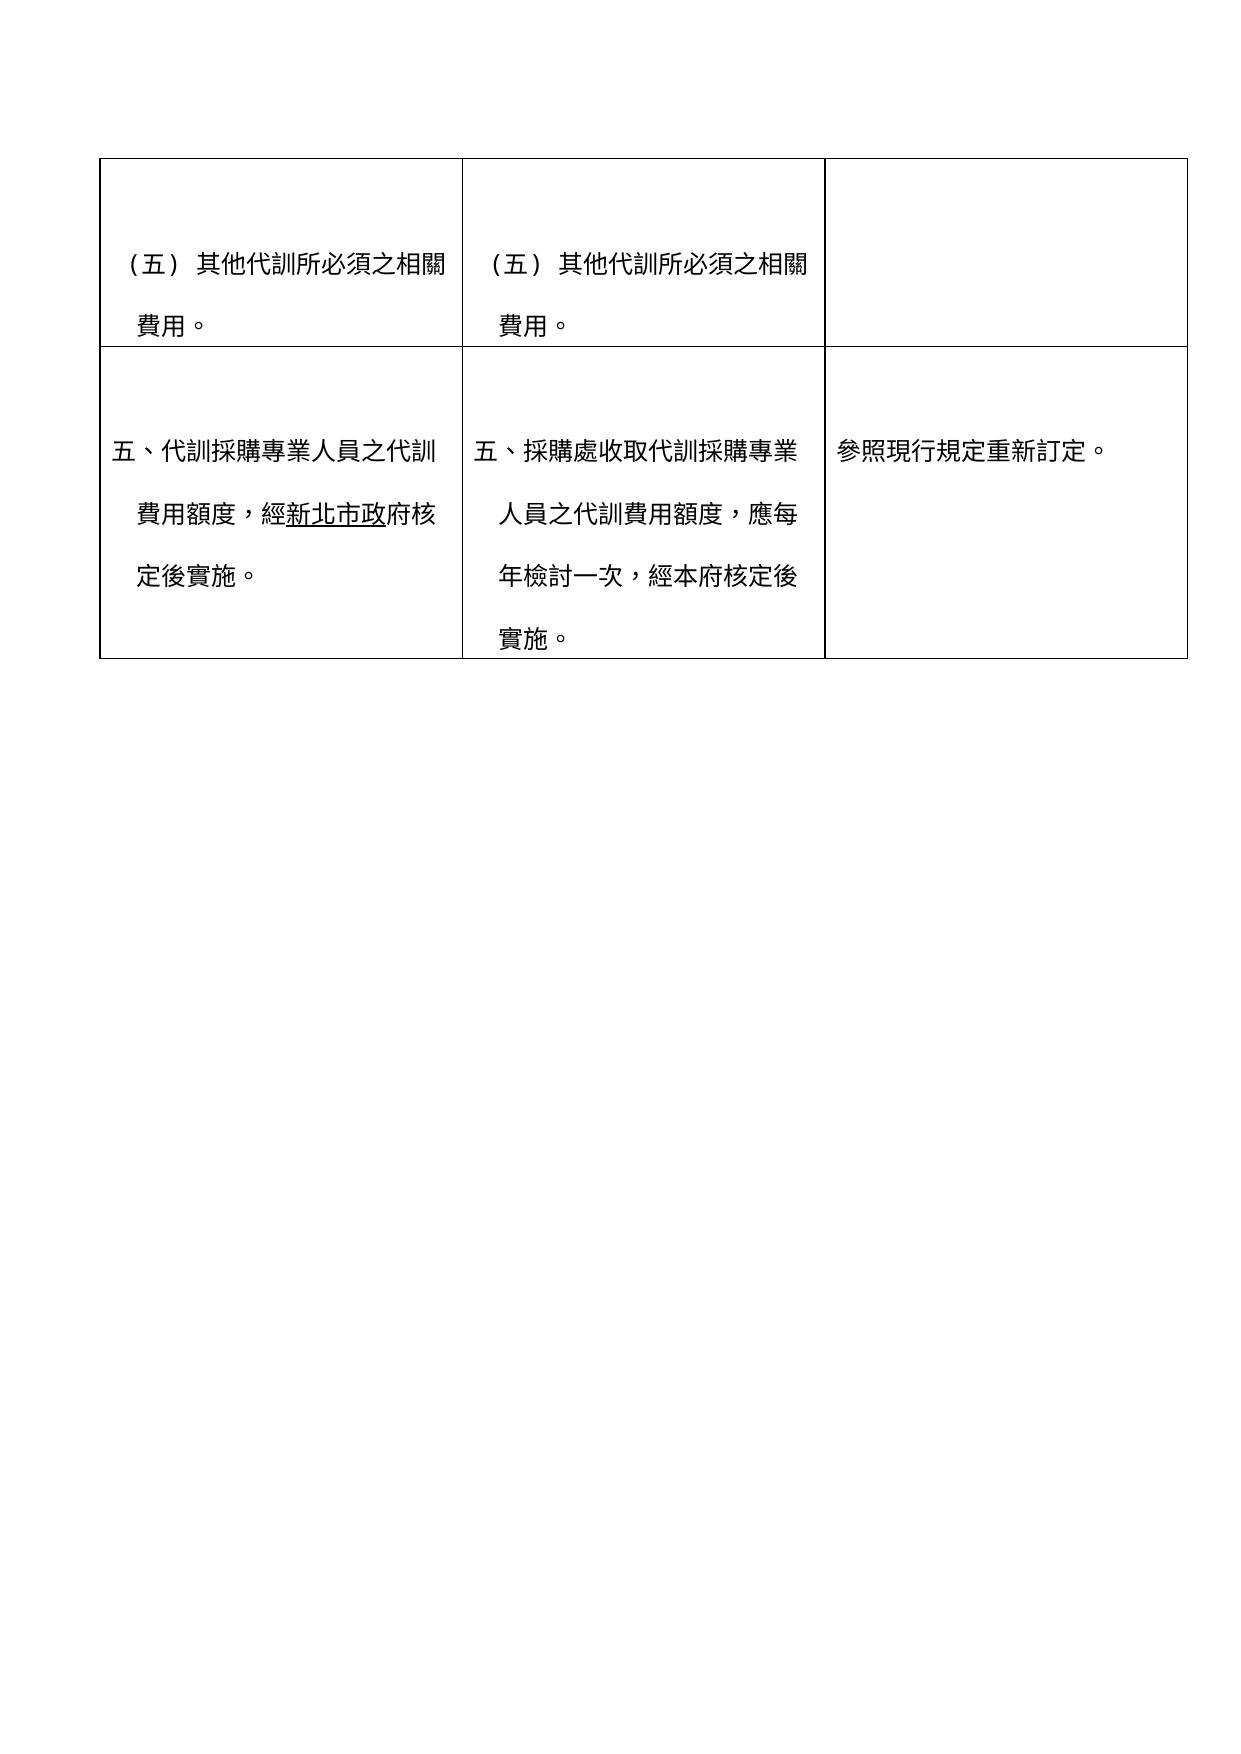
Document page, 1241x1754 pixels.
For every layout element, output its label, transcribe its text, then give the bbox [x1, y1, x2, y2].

table_cell 五、代訓採購專業人員之代訓費用額度，經新北市政府核定後實施。 [101, 347, 462, 658]
table_cell 參照現行規定重新訂定。 [826, 347, 1187, 658]
table_cell (五) 其他代訓所必須之相關費用。 [463, 159, 824, 346]
table_cell [826, 159, 1187, 346]
table_cell 五、採購處收取代訓採購專業人員之代訓費用額度，應每年檢討一次，經本府核定後實施。 [463, 347, 824, 658]
table_cell (五) 其他代訓所必須之相關費用。 [101, 159, 462, 346]
